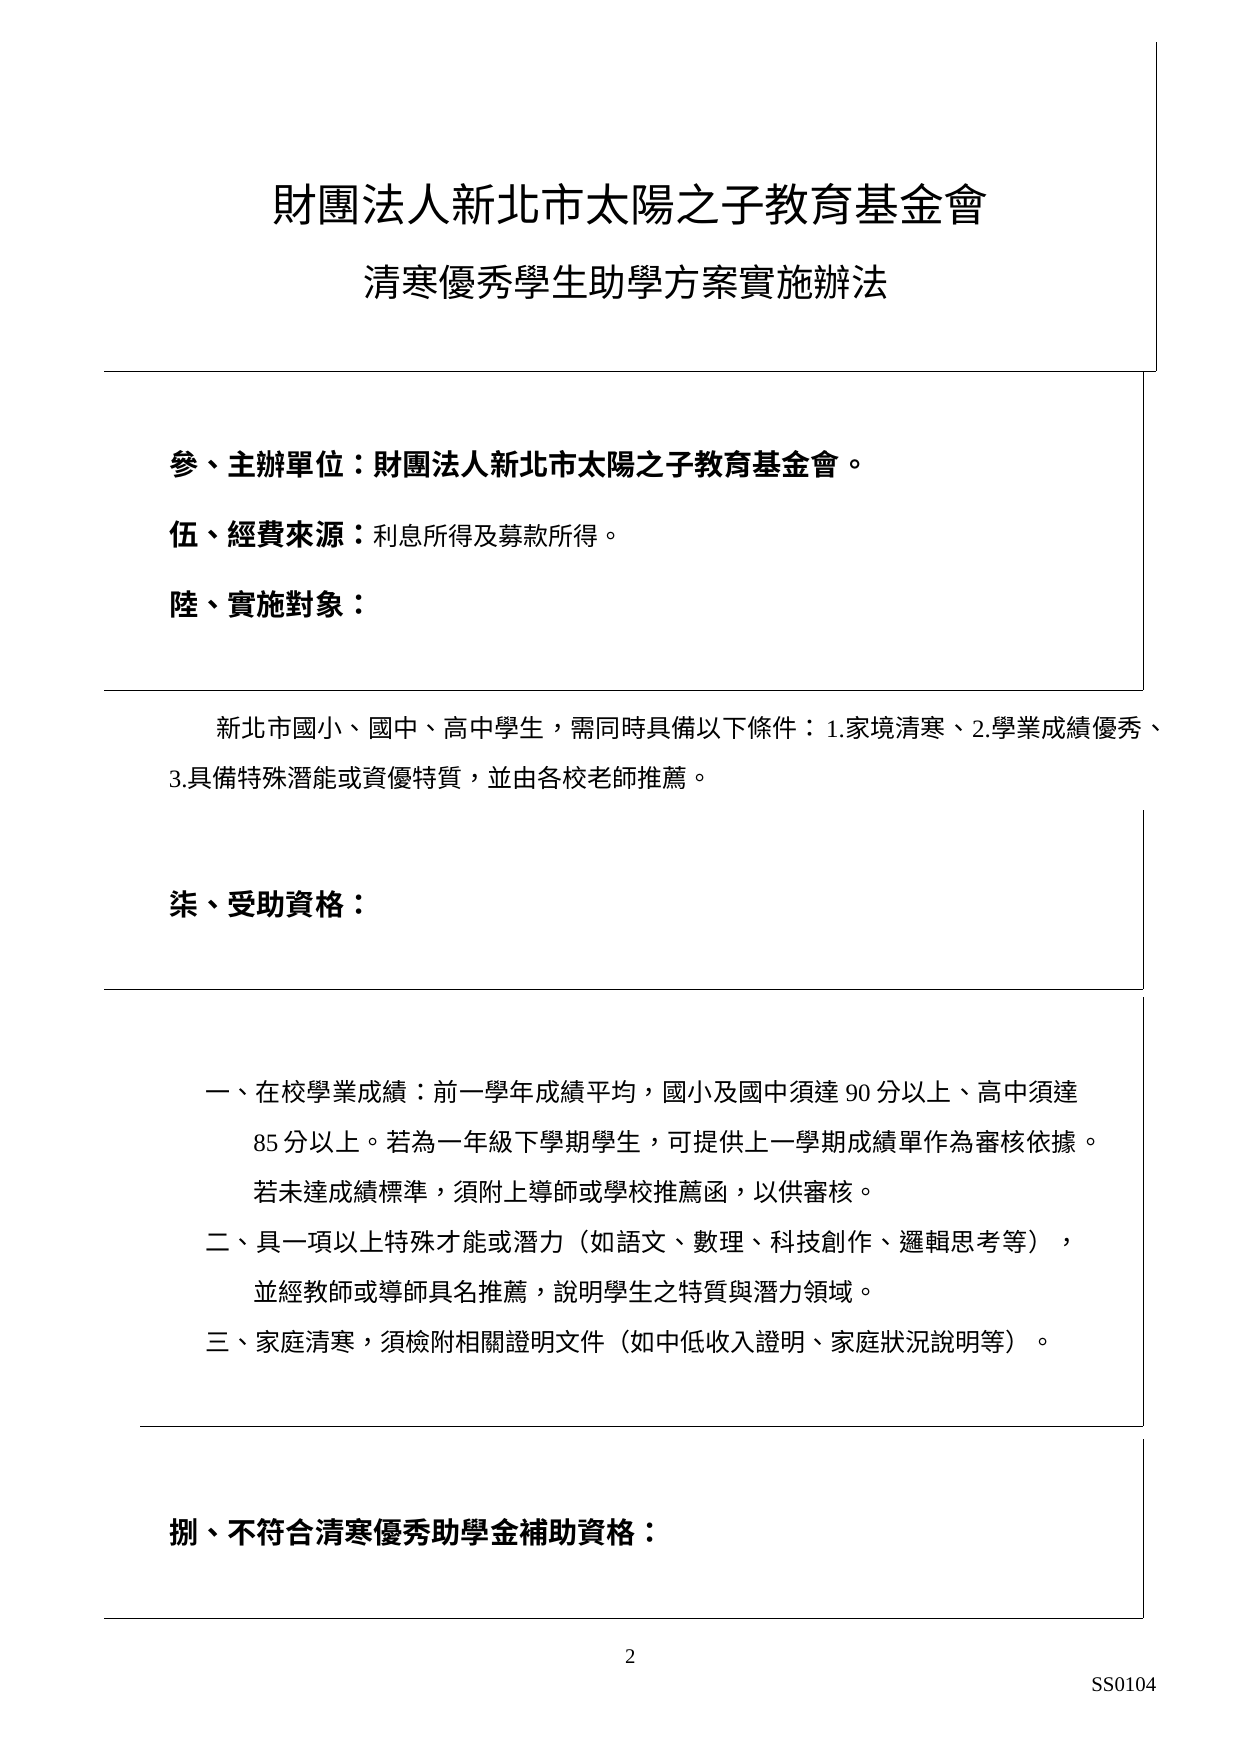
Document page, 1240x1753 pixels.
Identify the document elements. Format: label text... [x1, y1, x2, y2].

text 三、家庭清寒，須檢附相關證明文件（如中低收入證明、家庭狀況說明等）。 [140, 1312, 1143, 1426]
text 柒、受助資格： [104, 810, 1143, 989]
text 參、主辦單位：財團法人新北市太陽之子教育基金會。 [104, 371, 1143, 441]
text 伍、經費來源：利息所得及募款所得。 [104, 441, 1143, 511]
text 新北市國小、國中、高中學生，需同時具備以下條件：1.家境清寒、2.學業成績優秀、3.具備特殊潛能或資優特質，並由各校老師推薦。 [168, 698, 1143, 798]
text 一、在校學業成績：前一學年成績平均，國小及國中須達90分以上、高中須達85分以上。若為一年級下學期學生，可提供上一學期成績單作為審核依據。若未達成績標準，須附上導師或學校推薦函，以供審核。 [140, 997, 1143, 1212]
text 陸、實施對象： [104, 511, 1143, 690]
text 二、具一項以上特殊才能或潛力（如語文、數理、科技創作、邏輯思考等），並經教師或導師具名推薦，說明學生之特質與潛力領域。 [140, 1212, 1143, 1312]
text 捌、不符合清寒優秀助學金補助資格： [104, 1439, 1143, 1618]
